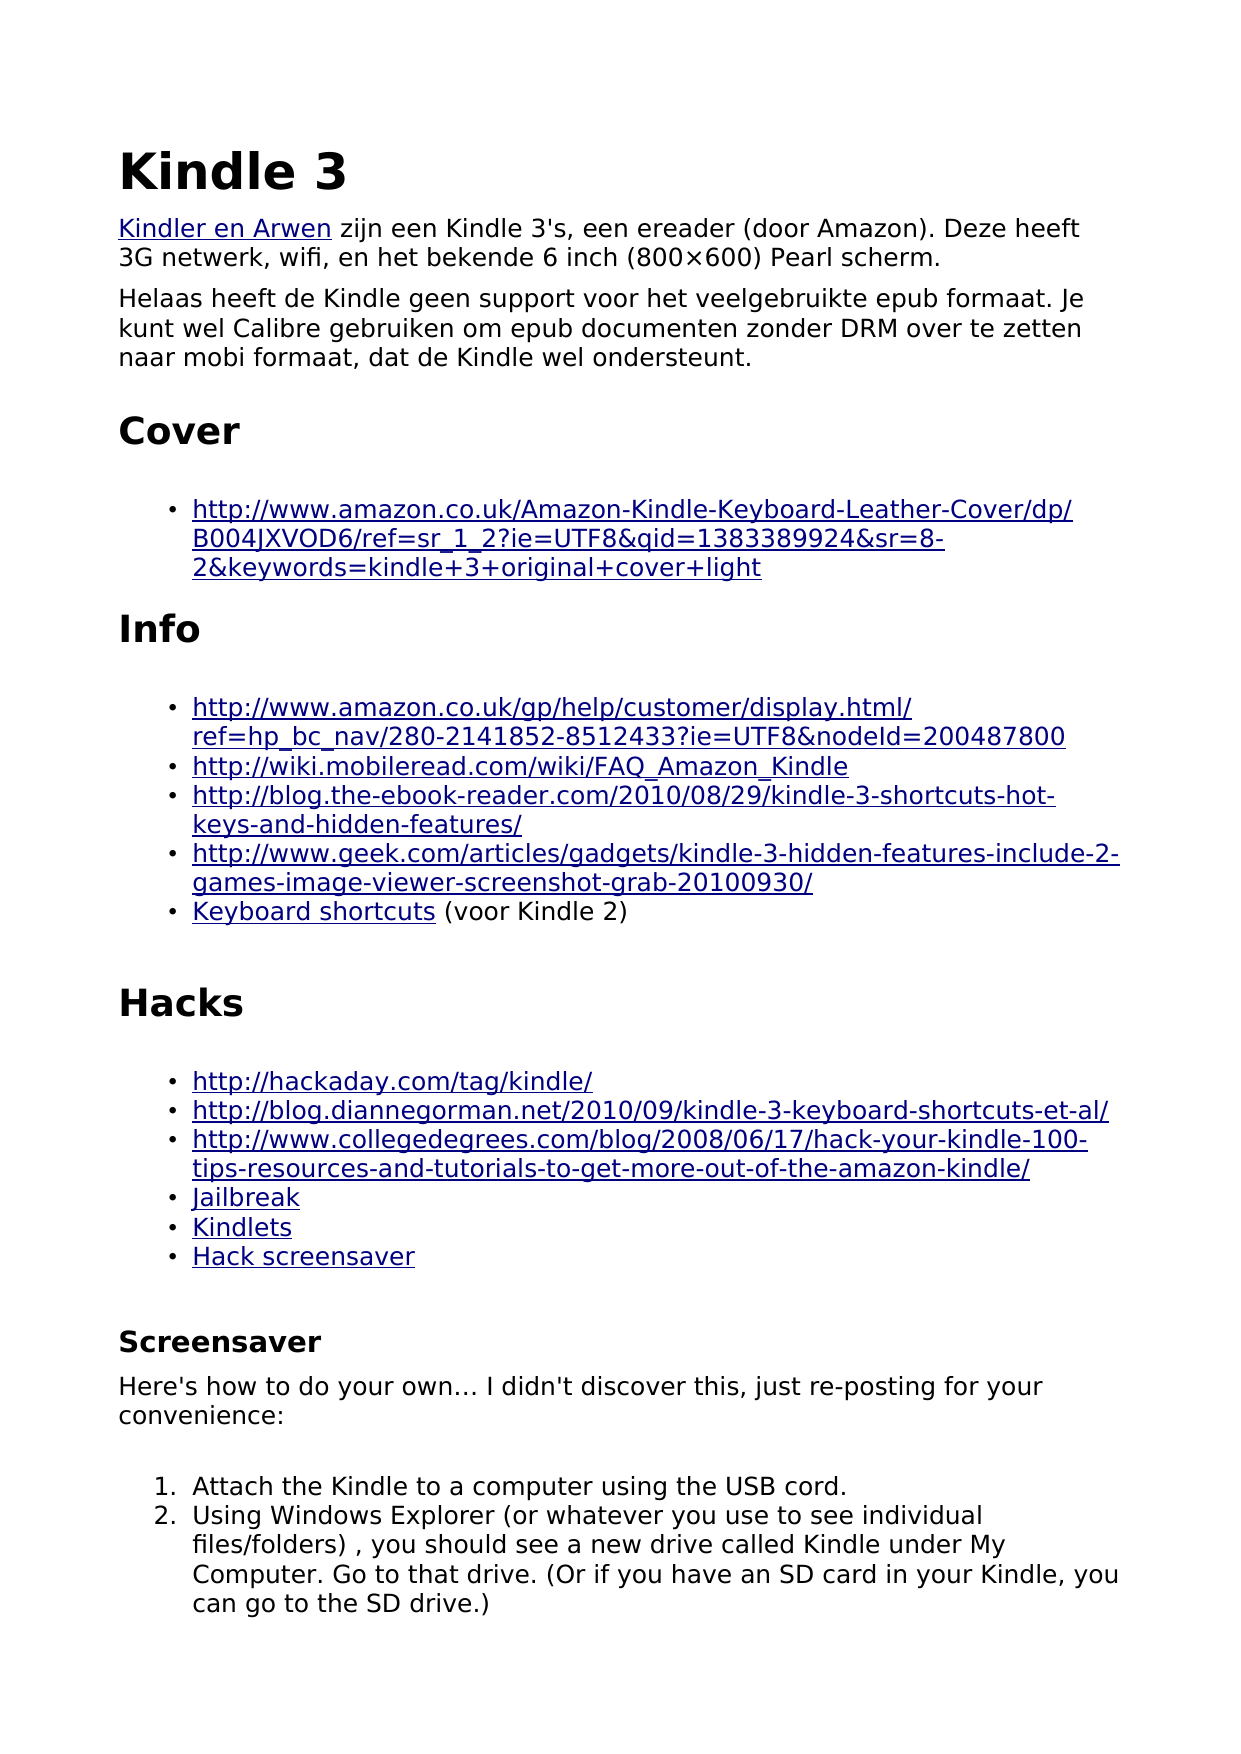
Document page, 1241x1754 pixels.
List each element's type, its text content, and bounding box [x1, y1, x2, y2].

list http://blog.diannegorman.net/2010/09/kindle-3-keyboard-shortcuts-et-al/ [177, 1096, 1122, 1125]
list Using Windows Explorer (or whatever you use to see individual files/folders) , you should see a new drive called Kindle under My Computer. Go to that drive. (Or if you have an SD card in your Kindle, you can go to the SD drive.) [177, 1501, 1122, 1618]
subtitle Kindle 3 [118, 143, 1122, 201]
list Attach the Kindle to a computer using the USB cord. [177, 1472, 1122, 1501]
subtitle Cover [118, 410, 1122, 453]
subtitle Screensaver [118, 1326, 1122, 1359]
list http://blog.the-ebook-reader.com/2010/08/29/kindle-3-shortcuts-hot-keys-and-hidden-features/ [177, 781, 1122, 839]
subtitle Hacks [118, 981, 1122, 1025]
list http://www.amazon.co.uk/gp/help/customer/display.html/ref=hp_bc_nav/280-2141852-8512433?ie=UTF8&nodeId=200487800 [177, 693, 1122, 752]
text Helaas heeft de Kindle geen support voor het veelgebruikte epub formaat. Je kunt wel Calibre gebruiken om epub documenten zonder DRM over te zetten naar mobi formaat, dat de Kindle wel ondersteunt. [118, 285, 1122, 372]
list Jailbreak [177, 1183, 1122, 1213]
list http://www.collegedegrees.com/blog/2008/06/17/hack-your-kindle-100-tips-resources-and-tutorials-to-get-more-out-of-the-amazon-kindle/ [177, 1125, 1122, 1183]
list http://www.geek.com/articles/gadgets/kindle-3-hidden-features-include-2-games-image-viewer-screenshot-grab-20100930/ [177, 839, 1122, 898]
list http://wiki.mobileread.com/wiki/FAQ_Amazon_Kindle [177, 752, 1122, 781]
list http://hackaday.com/tag/kindle/ [177, 1067, 1122, 1096]
text Here's how to do your own… I didn't discover this, just re-posting for your convenience: [118, 1372, 1122, 1430]
list http://www.amazon.co.uk/Amazon-Kindle-Keyboard-Leather-Cover/dp/B004JXVOD6/ref=sr_1_2?ie=UTF8&qid=1383389924&sr=8-2&keywords=kindle+3+original+cover+light [177, 495, 1122, 583]
text Kindler en Arwen zijn een Kindle 3's, een ereader (door Amazon). Deze heeft 3G netwerk, wifi, en het bekende 6 inch (800×600) Pearl scherm. [118, 214, 1122, 272]
list Keyboard shortcuts (voor Kindle 2) [177, 898, 1122, 927]
list Kindlets [177, 1213, 1122, 1242]
subtitle Info [118, 608, 1122, 651]
list Hack screensaver [177, 1242, 1122, 1271]
